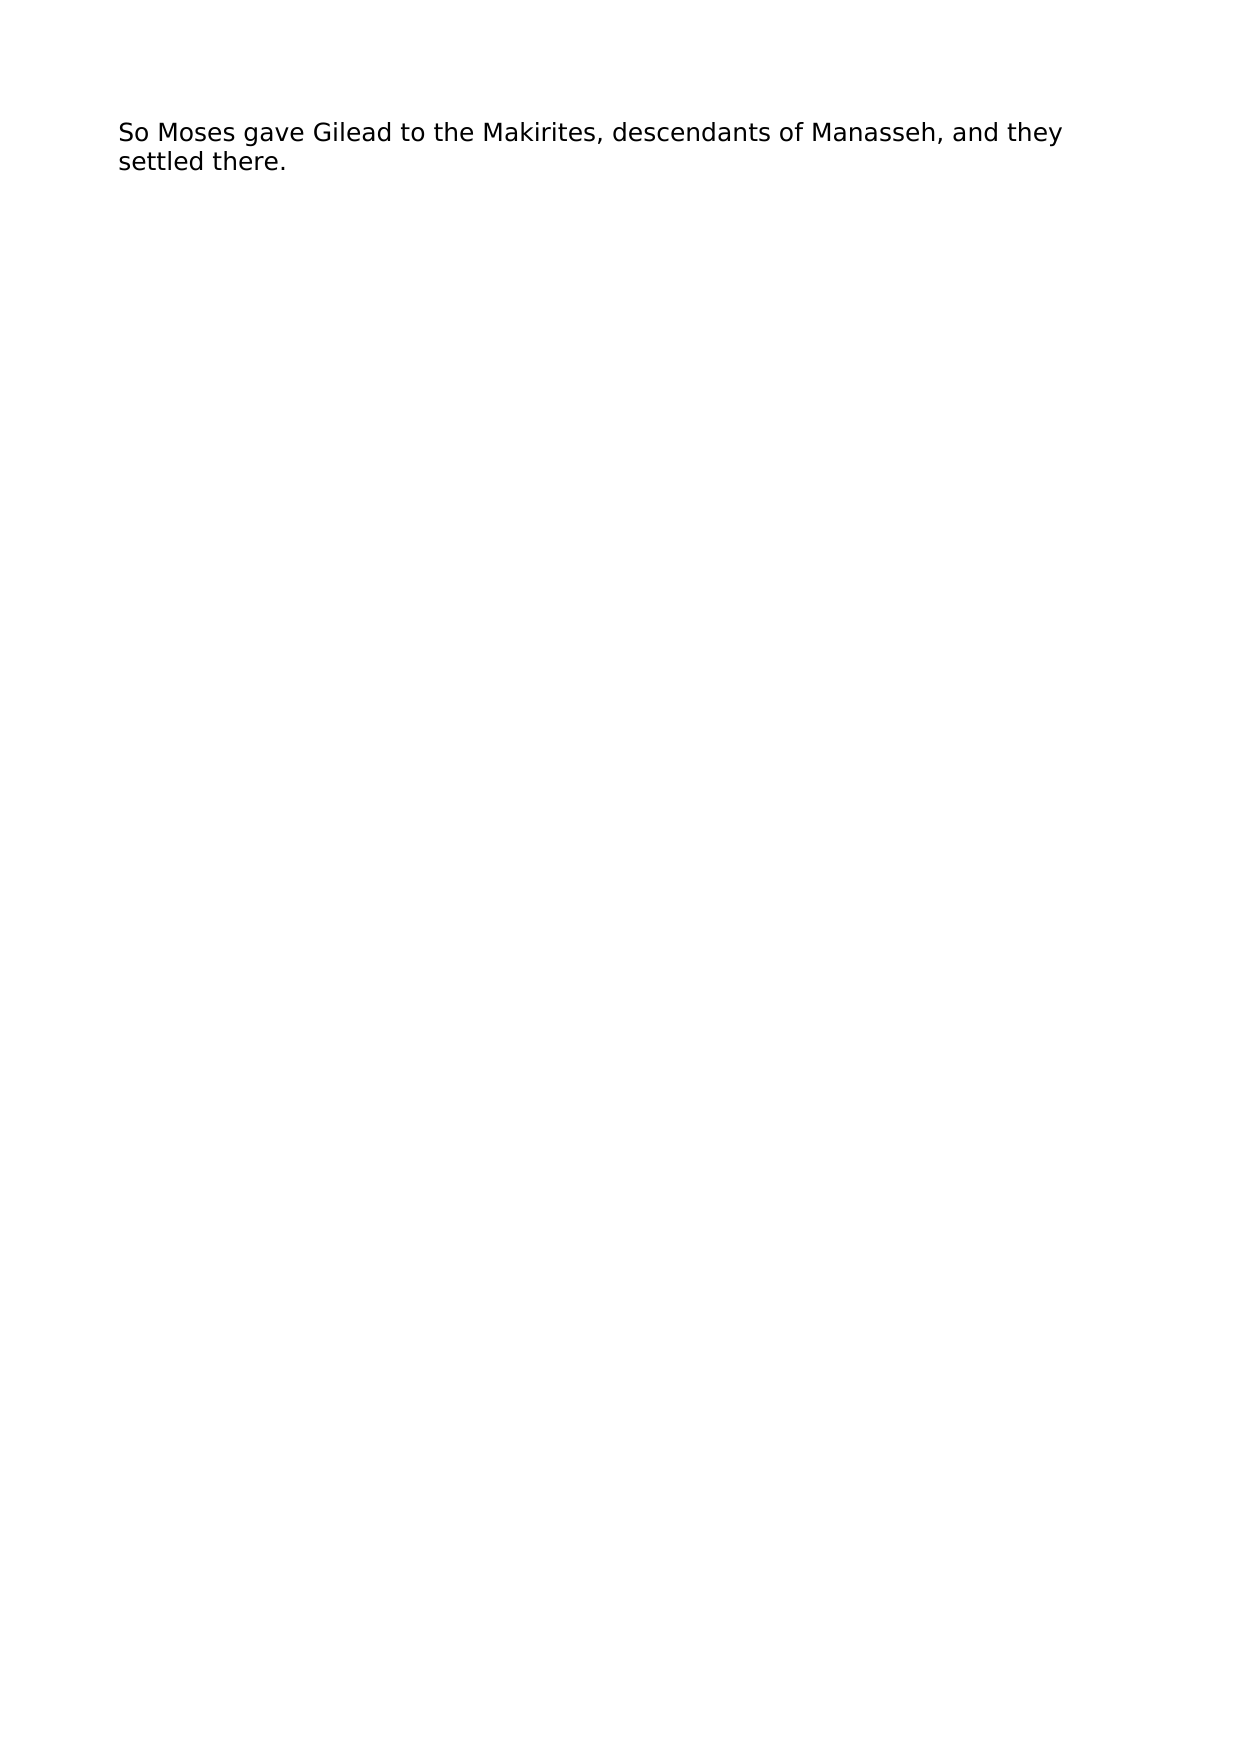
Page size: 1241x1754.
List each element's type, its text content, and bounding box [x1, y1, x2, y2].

text So Moses gave Gilead to the Makirites, descendants of Manasseh, and they settled there. [118, 118, 1122, 176]
